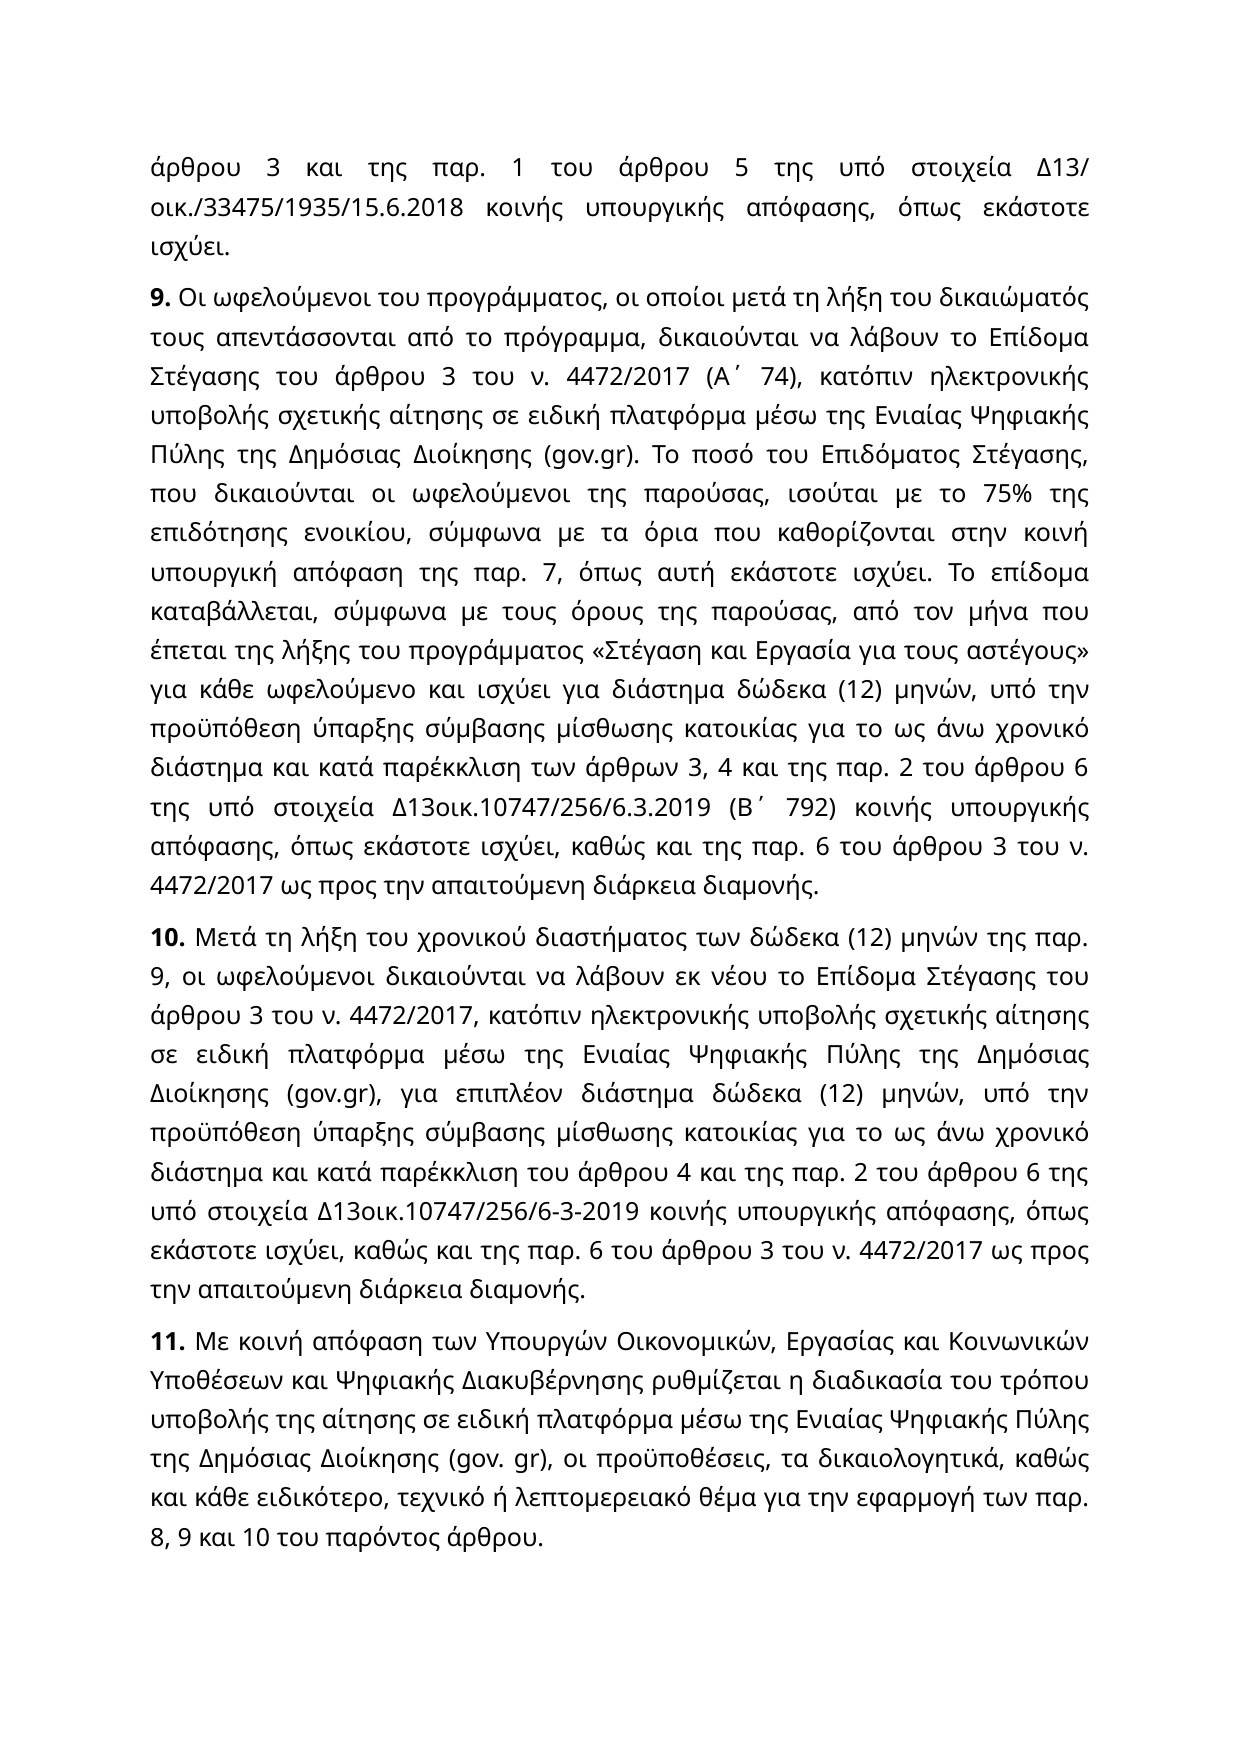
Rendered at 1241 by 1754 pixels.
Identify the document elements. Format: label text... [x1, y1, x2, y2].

text άρθρου 3 και της παρ. 1 του άρθρου 5 της υπό στοιχεία Δ13/ οικ./33475/1935/15.6.2018 κοινής υπουργικής απόφασης, όπως εκάστοτε ισχύει. [150, 150, 1090, 262]
text 11. Με κοινή απόφαση των Υπουργών Οικονομικών, Εργασίας και Κοινωνικών Υποθέσεων και Ψηφιακής Διακυβέρνησης ρυθμίζεται η διαδικασία του τρόπου υποβολής της αίτησης σε ειδική πλατφόρμα μέσω της Ενιαίας Ψηφιακής Πύλης της Δημόσιας Διοίκησης (gov. gr), οι προϋποθέσεις, τα δικαιολογητικά, καθώς και κάθε ειδικότερο, τεχνικό ή λεπτομερειακό θέμα για την εφαρμογή των παρ. 8, 9 και 10 του παρόντος άρθρου. [150, 1323, 1090, 1553]
text 10. Μετά τη λήξη του χρονικού διαστήματος των δώδεκα (12) μηνών της παρ. 9, οι ωφελούμενοι δικαιούνται να λάβουν εκ νέου το Επίδομα Στέγασης του άρθρου 3 του ν. 4472/2017, κατόπιν ηλεκτρονικής υποβολής σχετικής αίτησης σε ειδική πλατφόρμα μέσω της Ενιαίας Ψηφιακής Πύλης της Δημόσιας Διοίκησης (gov.gr), για επιπλέον διάστημα δώδεκα (12) μηνών, υπό την προϋπόθεση ύπαρξης σύμβασης μίσθωσης κατοικίας για το ως άνω χρονικό διάστημα και κατά παρέκκλιση του άρθρου 4 και της παρ. 2 του άρθρου 6 της υπό στοιχεία Δ13οικ.10747/256/6-3-2019 κοινής υπουργικής απόφασης, όπως εκάστοτε ισχύει, καθώς και της παρ. 6 του άρθρου 3 του ν. 4472/2017 ως προς την απαιτούμενη διάρκεια διαμονής. [150, 919, 1090, 1306]
text 9. Οι ωφελούμενοι του προγράμματος, οι οποίοι μετά τη λήξη του δικαιώματός τους απεντάσσονται από το πρόγραμμα, δικαιούνται να λάβουν το Επίδομα Στέγασης του άρθρου 3 του ν. 4472/2017 (Α΄ 74), κατόπιν ηλεκτρονικής υποβολής σχετικής αίτησης σε ειδική πλατφόρμα μέσω της Ενιαίας Ψηφιακής Πύλης της Δημόσιας Διοίκησης (gov.gr). Το ποσό του Επιδόματος Στέγασης, που δικαιούνται οι ωφελούμενοι της παρούσας, ισούται με το 75% της επιδότησης ενοικίου, σύμφωνα με τα όρια που καθορίζονται στην κοινή υπουργική απόφαση της παρ. 7, όπως αυτή εκάστοτε ισχύει. Το επίδομα καταβάλλεται, σύμφωνα με τους όρους της παρούσας, από τον μήνα που έπεται της λήξης του προγράμματος «Στέγαση και Εργασία για τους αστέγους» για κάθε ωφελούμενο και ισχύει για διάστημα δώδεκα (12) μηνών, υπό την προϋπόθεση ύπαρξης σύμβασης μίσθωσης κατοικίας για το ως άνω χρονικό διάστημα και κατά παρέκκλιση των άρθρων 3, 4 και της παρ. 2 του άρθρου 6 της υπό στοιχεία Δ13οικ.10747/256/6.3.2019 (Β΄ 792) κοινής υπουργικής απόφασης, όπως εκάστοτε ισχύει, καθώς και της παρ. 6 του άρθρου 3 του ν. 4472/2017 ως προς την απαιτούμενη διάρκεια διαμονής. [150, 280, 1090, 902]
